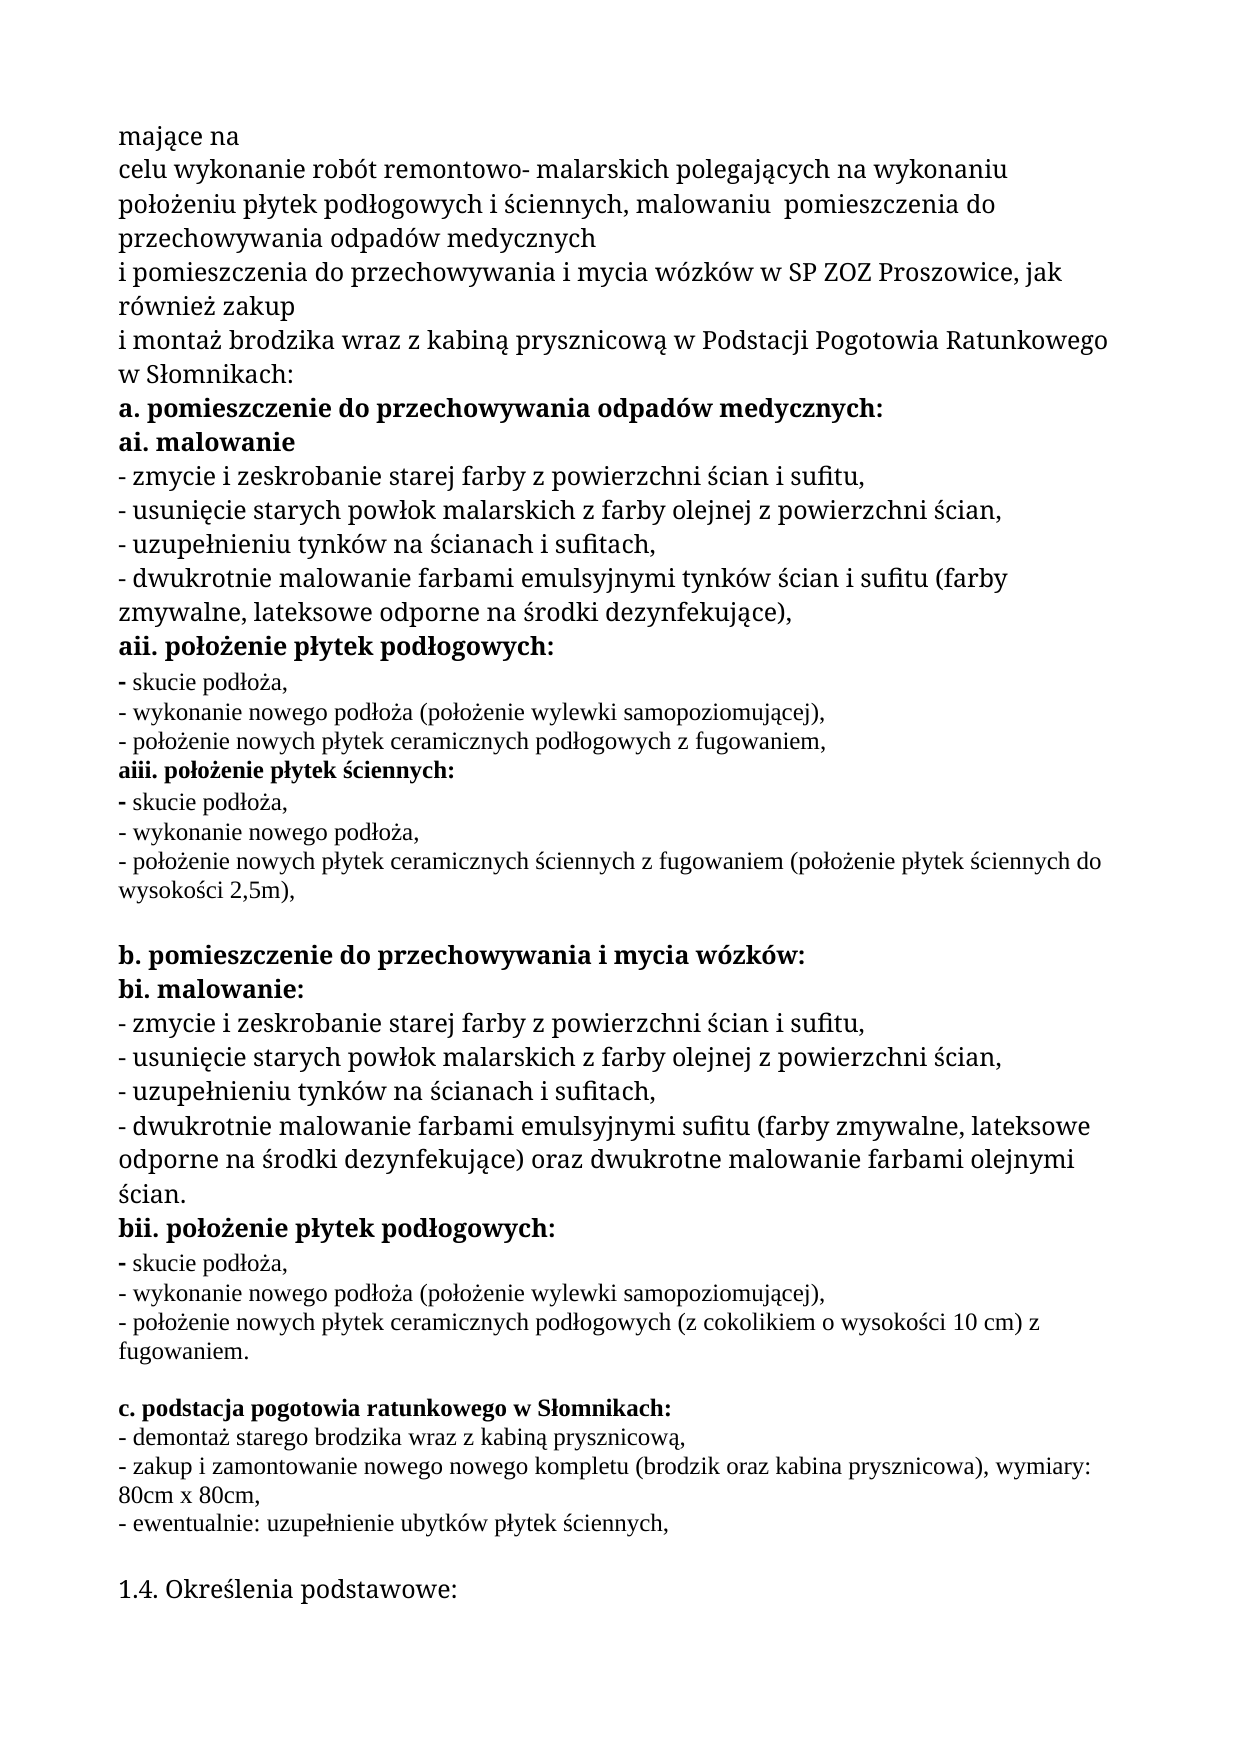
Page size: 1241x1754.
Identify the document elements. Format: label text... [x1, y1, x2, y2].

text - demontaż starego brodzika wraz z kabiną prysznicową, [118, 1422, 1122, 1451]
text c. podstacja pogotowia ratunkowego w Słomnikach: [118, 1393, 1122, 1422]
text - uzupełnieniu tynków na ścianach i sufitach, [118, 1074, 1122, 1108]
text - uzupełnieniu tynków na ścianach i sufitach, [118, 527, 1122, 561]
text aii. położenie płytek podłogowych: [118, 629, 1122, 663]
text - skucie podłoża, [118, 663, 1122, 697]
text aiii. położenie płytek ściennych: [118, 755, 1122, 783]
text b. pomieszczenie do przechowywania i mycia wózków: [118, 938, 1122, 972]
text - położenie nowych płytek ceramicznych podłogowych z fugowaniem, [118, 726, 1122, 755]
text - usunięcie starych powłok malarskich z farby olejnej z powierzchni ścian, [118, 1040, 1122, 1074]
text - położenie nowych płytek ceramicznych ściennych z fugowaniem (położenie płytek ściennych do wysokości 2,5m), [118, 846, 1122, 904]
text - ewentualnie: uzupełnienie ubytków płytek ściennych, [118, 1508, 1122, 1537]
text 1.4. Określenia podstawowe: [118, 1571, 1122, 1605]
text - usunięcie starych powłok malarskich z farby olejnej z powierzchni ścian, [118, 493, 1122, 527]
text - wykonanie nowego podłoża, [118, 817, 1122, 846]
text - zakup i zamontowanie nowego nowego kompletu (brodzik oraz kabina prysznicowa), wymiary: 80cm x 80cm, [118, 1451, 1122, 1508]
text bi. malowanie: [118, 972, 1122, 1006]
text - skucie podłoża, [118, 1244, 1122, 1278]
text celu wykonanie robót remontowo- malarskich polegających na wykonaniu położeniu płytek podłogowych i ściennych, malowaniu pomieszczenia do przechowywania odpadów medycznych i pomieszczenia do przechowywania i mycia wózków w SP ZOZ Proszowice, jak również zakup i montaż brodzika wraz z kabiną prysznicową w Podstacji Pogotowia Ratunkowego w Słomnikach: [118, 152, 1122, 391]
text - wykonanie nowego podłoża (położenie wylewki samopoziomującej), [118, 697, 1122, 726]
text bii. położenie płytek podłogowych: [118, 1210, 1122, 1244]
text - dwukrotnie malowanie farbami emulsyjnymi sufitu (farby zmywalne, lateksowe odporne na środki dezynfekujące) oraz dwukrotne malowanie farbami olejnymi ścian. [118, 1108, 1122, 1210]
text - wykonanie nowego podłoża (położenie wylewki samopoziomującej), [118, 1278, 1122, 1307]
text - zmycie i zeskrobanie starej farby z powierzchni ścian i sufitu, [118, 459, 1122, 493]
text - zmycie i zeskrobanie starej farby z powierzchni ścian i sufitu, [118, 1006, 1122, 1040]
text a. pomieszczenie do przechowywania odpadów medycznych: [118, 391, 1122, 425]
text mające na [118, 118, 1122, 152]
text - dwukrotnie malowanie farbami emulsyjnymi tynków ścian i sufitu (farby zmywalne, lateksowe odporne na środki dezynfekujące), [118, 561, 1122, 629]
text - skucie podłoża, [118, 783, 1122, 817]
text - położenie nowych płytek ceramicznych podłogowych (z cokolikiem o wysokości 10 cm) z fugowaniem. [118, 1307, 1122, 1365]
text ai. malowanie [118, 425, 1122, 459]
